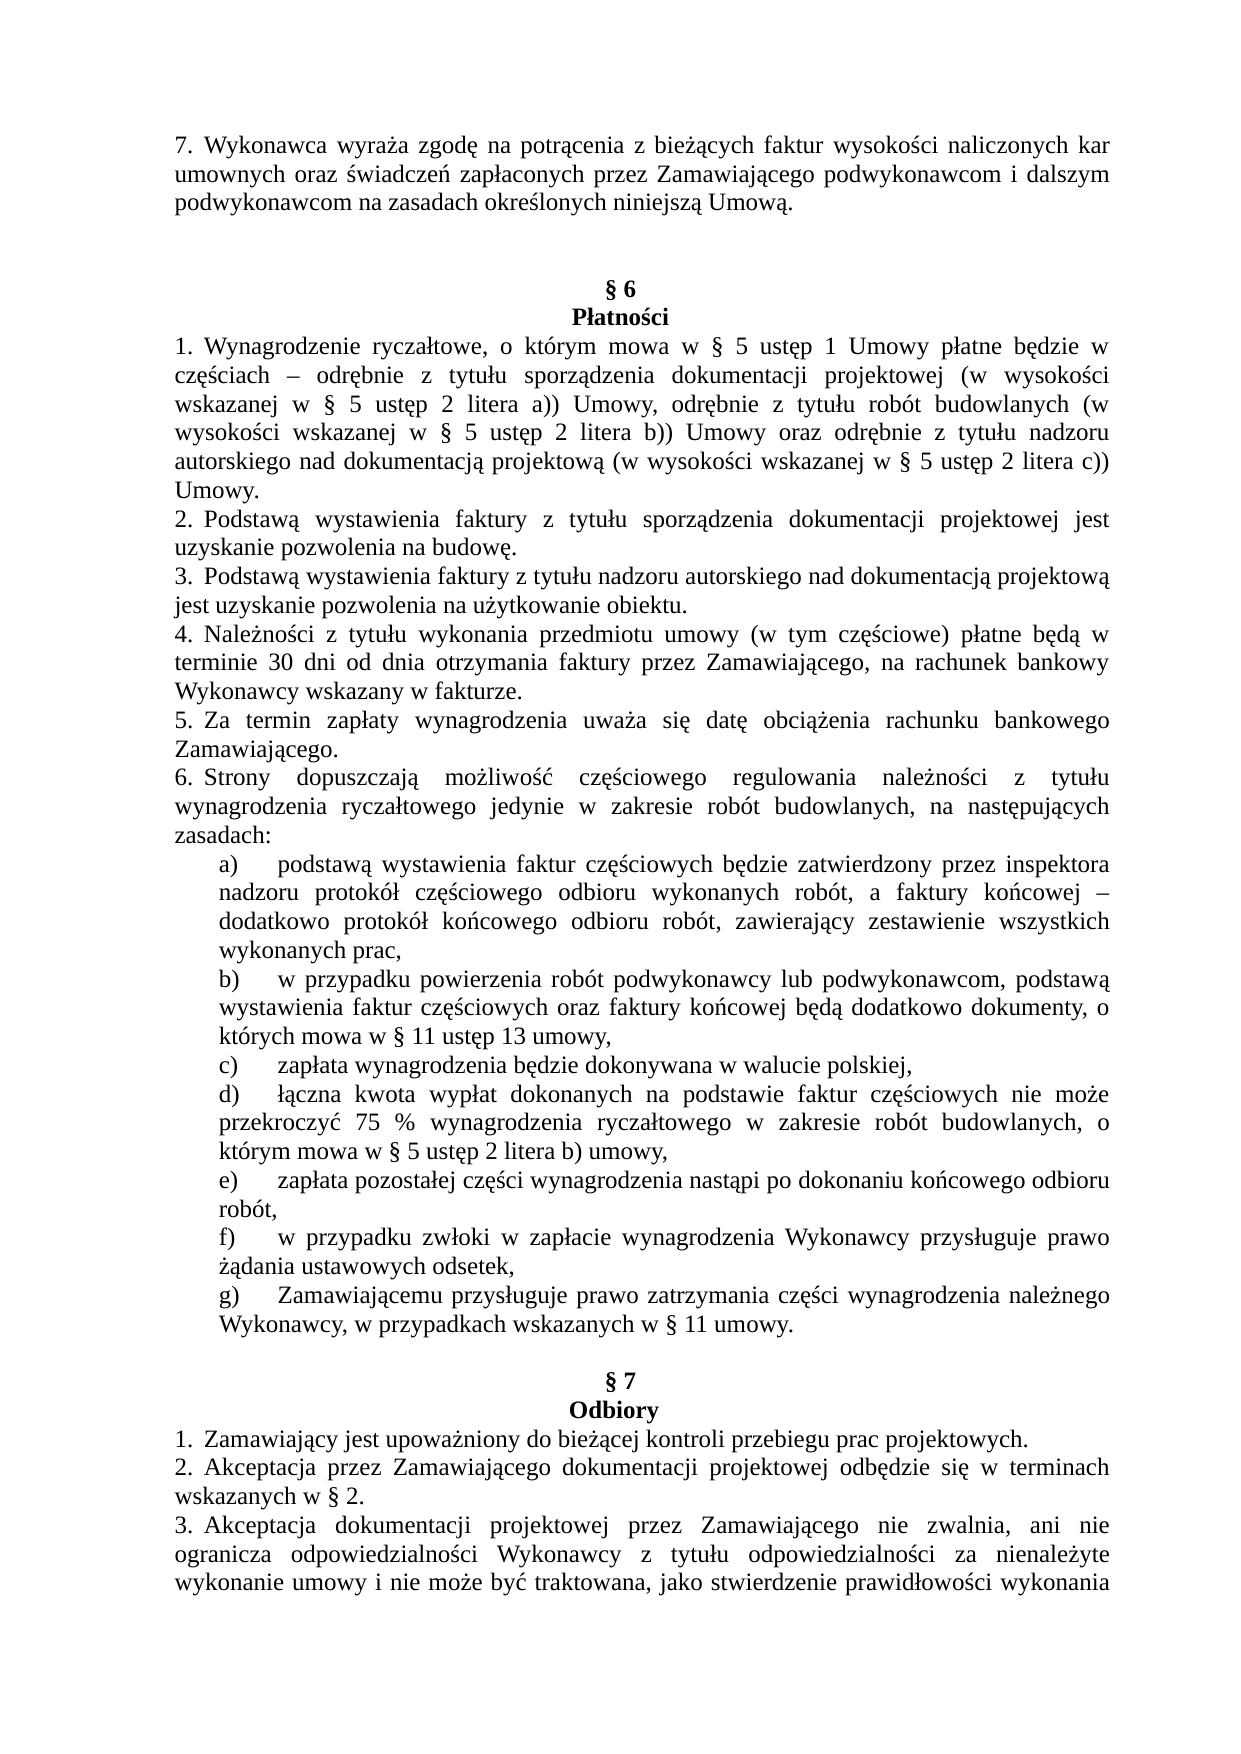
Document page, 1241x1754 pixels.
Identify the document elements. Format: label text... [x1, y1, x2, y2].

list Strony dopuszczają możliwość częściowego regulowania należności z tytułu wynagrodzenia ryczałtowego jedynie w zakresie robót budowlanych, na następujących zasadach: [174, 762, 1110, 849]
list Wykonawca wyraża zgodę na potrącenia z bieżących faktur wysokości naliczonych kar umownych oraz świadczeń zapłaconych przez Zamawiającego podwykonawcom i dalszym podwykonawcom na zasadach określonych niniejszą Umową. [174, 130, 1110, 216]
list w przypadku zwłoki w zapłacie wynagrodzenia Wykonawcy przysługuje prawo żądania ustawowych odsetek, [218, 1222, 1110, 1280]
list Akceptacja przez Zamawiającego dokumentacji projektowej odbędzie się w terminach wskazanych w § 2. [174, 1452, 1110, 1510]
text § 6 [130, 274, 1110, 302]
list zapłata wynagrodzenia będzie dokonywana w walucie polskiej, [218, 1050, 1110, 1079]
list zapłata pozostałej części wynagrodzenia nastąpi po dokonaniu końcowego odbioru robót, [218, 1165, 1110, 1222]
list w przypadku powierzenia robót podwykonawcy lub podwykonawcom, podstawą wystawienia faktur częściowych oraz faktury końcowej będą dodatkowo dokumenty, o których mowa w § 11 ustęp 13 umowy, [218, 964, 1110, 1050]
list Wynagrodzenie ryczałtowe, o którym mowa w § 5 ustęp 1 Umowy płatne będzie w częściach – odrębnie z tytułu sporządzenia dokumentacji projektowej (w wysokości wskazanej w § 5 ustęp 2 litera a)) Umowy, odrębnie z tytułu robót budowlanych (w wysokości wskazanej w § 5 ustęp 2 litera b)) Umowy oraz odrębnie z tytułu nadzoru autorskiego nad dokumentacją projektową (w wysokości wskazanej w § 5 ustęp 2 litera c)) Umowy. [174, 331, 1110, 504]
text Płatności [130, 302, 1110, 331]
list Akceptacja dokumentacji projektowej przez Zamawiającego nie zwalnia, ani nie ogranicza odpowiedzialności Wykonawcy z tytułu odpowiedzialności za nienależyte wykonanie umowy i nie może być traktowana, jako stwierdzenie prawidłowości wykonania [174, 1510, 1110, 1596]
list Za termin zapłaty wynagrodzenia uważa się datę obciążenia rachunku bankowego Zamawiającego. [174, 705, 1110, 762]
list podstawą wystawienia faktur częściowych będzie zatwierdzony przez inspektora nadzoru protokół częściowego odbioru wykonanych robót, a faktury końcowej – dodatkowo protokół końcowego odbioru robót, zawierający zestawienie wszystkich wykonanych prac, [218, 849, 1110, 964]
list Należności z tytułu wykonania przedmiotu umowy (w tym częściowe) płatne będą w terminie 30 dni od dnia otrzymania faktury przez Zamawiającego, na rachunek bankowy Wykonawcy wskazany w fakturze. [174, 619, 1110, 705]
list łączna kwota wypłat dokonanych na podstawie faktur częściowych nie może przekroczyć 75 % wynagrodzenia ryczałtowego w zakresie robót budowlanych, o którym mowa w § 5 ustęp 2 litera b) umowy, [218, 1079, 1110, 1165]
text Odbiory [130, 1395, 1110, 1424]
list Zamawiającemu przysługuje prawo zatrzymania części wynagrodzenia należnego Wykonawcy, w przypadkach wskazanych w § 11 umowy. [218, 1280, 1110, 1337]
list Podstawą wystawienia faktury z tytułu sporządzenia dokumentacji projektowej jest uzyskanie pozwolenia na budowę. [174, 504, 1110, 561]
list Zamawiający jest upoważniony do bieżącej kontroli przebiegu prac projektowych. [174, 1424, 1110, 1452]
list Podstawą wystawienia faktury z tytułu nadzoru autorskiego nad dokumentacją projektową jest uzyskanie pozwolenia na użytkowanie obiektu. [174, 561, 1110, 619]
text § 7 [130, 1366, 1110, 1395]
